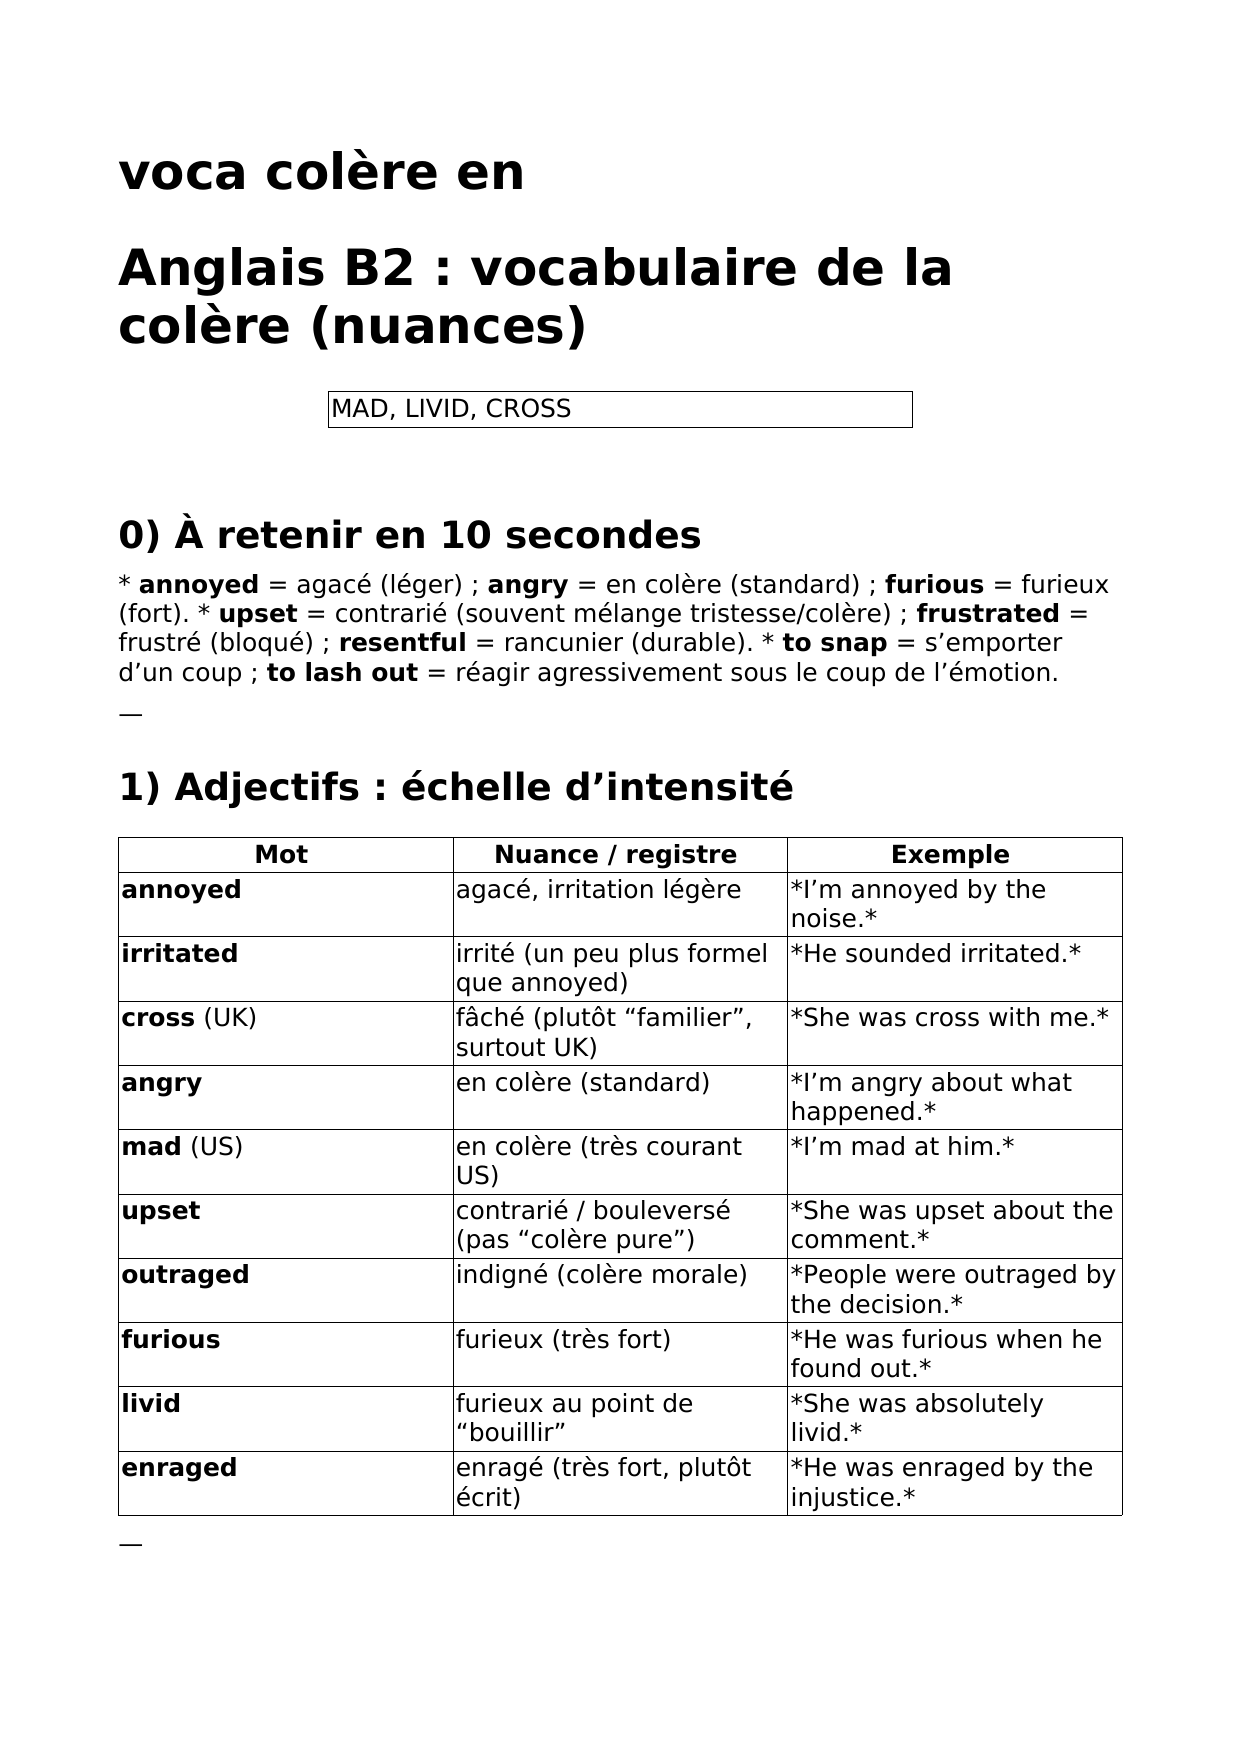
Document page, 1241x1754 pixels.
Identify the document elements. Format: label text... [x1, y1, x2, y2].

table_header MAD, LIVID, CROSS [329, 392, 912, 427]
table_cell agacé, irritation légère [454, 873, 787, 936]
table_cell furious [119, 1323, 453, 1386]
table_cell indigné (colère morale) [454, 1259, 787, 1322]
table_cell irrité (un peu plus formel que annoyed) [454, 937, 787, 1001]
table_cell furieux (très fort) [454, 1323, 787, 1386]
table_cell *He was furious when he found out.* [788, 1323, 1122, 1386]
subtitle voca colère en [118, 143, 1122, 201]
table_cell outraged [119, 1259, 453, 1322]
table_header Nuance / registre [454, 838, 787, 872]
table_cell furieux au point de “bouillir” [454, 1387, 787, 1451]
table_cell irritated [119, 937, 453, 1001]
table_header Exemple [788, 838, 1122, 872]
table_cell *He sounded irritated.* [788, 937, 1122, 1001]
table_header Mot [119, 838, 453, 872]
table_cell *He was enraged by the injustice.* [788, 1452, 1122, 1515]
table_cell *She was cross with me.* [788, 1002, 1122, 1065]
table_cell *I’m annoyed by the noise.* [788, 873, 1122, 936]
subtitle 0) À retenir en 10 secondes [118, 514, 1122, 558]
table_cell cross (UK) [119, 1002, 453, 1065]
table_cell enragé (très fort, plutôt écrit) [454, 1452, 787, 1515]
text — [118, 1530, 1122, 1559]
table_cell en colère (très courant US) [454, 1130, 787, 1193]
table_cell upset [119, 1195, 453, 1258]
table_cell en colère (standard) [454, 1066, 787, 1129]
table_cell *People were outraged by the decision.* [788, 1259, 1122, 1322]
table_cell enraged [119, 1452, 453, 1515]
table_cell *She was upset about the comment.* [788, 1195, 1122, 1258]
table_cell annoyed [119, 873, 453, 936]
table_cell livid [119, 1387, 453, 1451]
text — [118, 699, 1122, 728]
table_cell *I’m angry about what happened.* [788, 1066, 1122, 1129]
table_cell contrarié / bouleversé (pas “colère pure”) [454, 1195, 787, 1258]
subtitle Anglais B2 : vocabulaire de la colère (nuances) [118, 239, 1122, 355]
subtitle 1) Adjectifs : échelle d’intensité [118, 766, 1122, 810]
text * annoyed = agacé (léger) ; angry = en colère (standard) ; furious = furieux (fort). * upset = contrarié (souvent mélange tristesse/colère) ; frustrated = frustré (bloqué) ; resentful = rancunier (durable). * to snap = s’emporter d’un coup ; to lash out = réagir agressivement sous le coup de l’émotion. [118, 570, 1122, 687]
table_cell angry [119, 1066, 453, 1129]
table_cell mad (US) [119, 1130, 453, 1193]
table_cell *She was absolutely livid.* [788, 1387, 1122, 1451]
table_cell fâché (plutôt “familier”, surtout UK) [454, 1002, 787, 1065]
table_cell *I’m mad at him.* [788, 1130, 1122, 1193]
